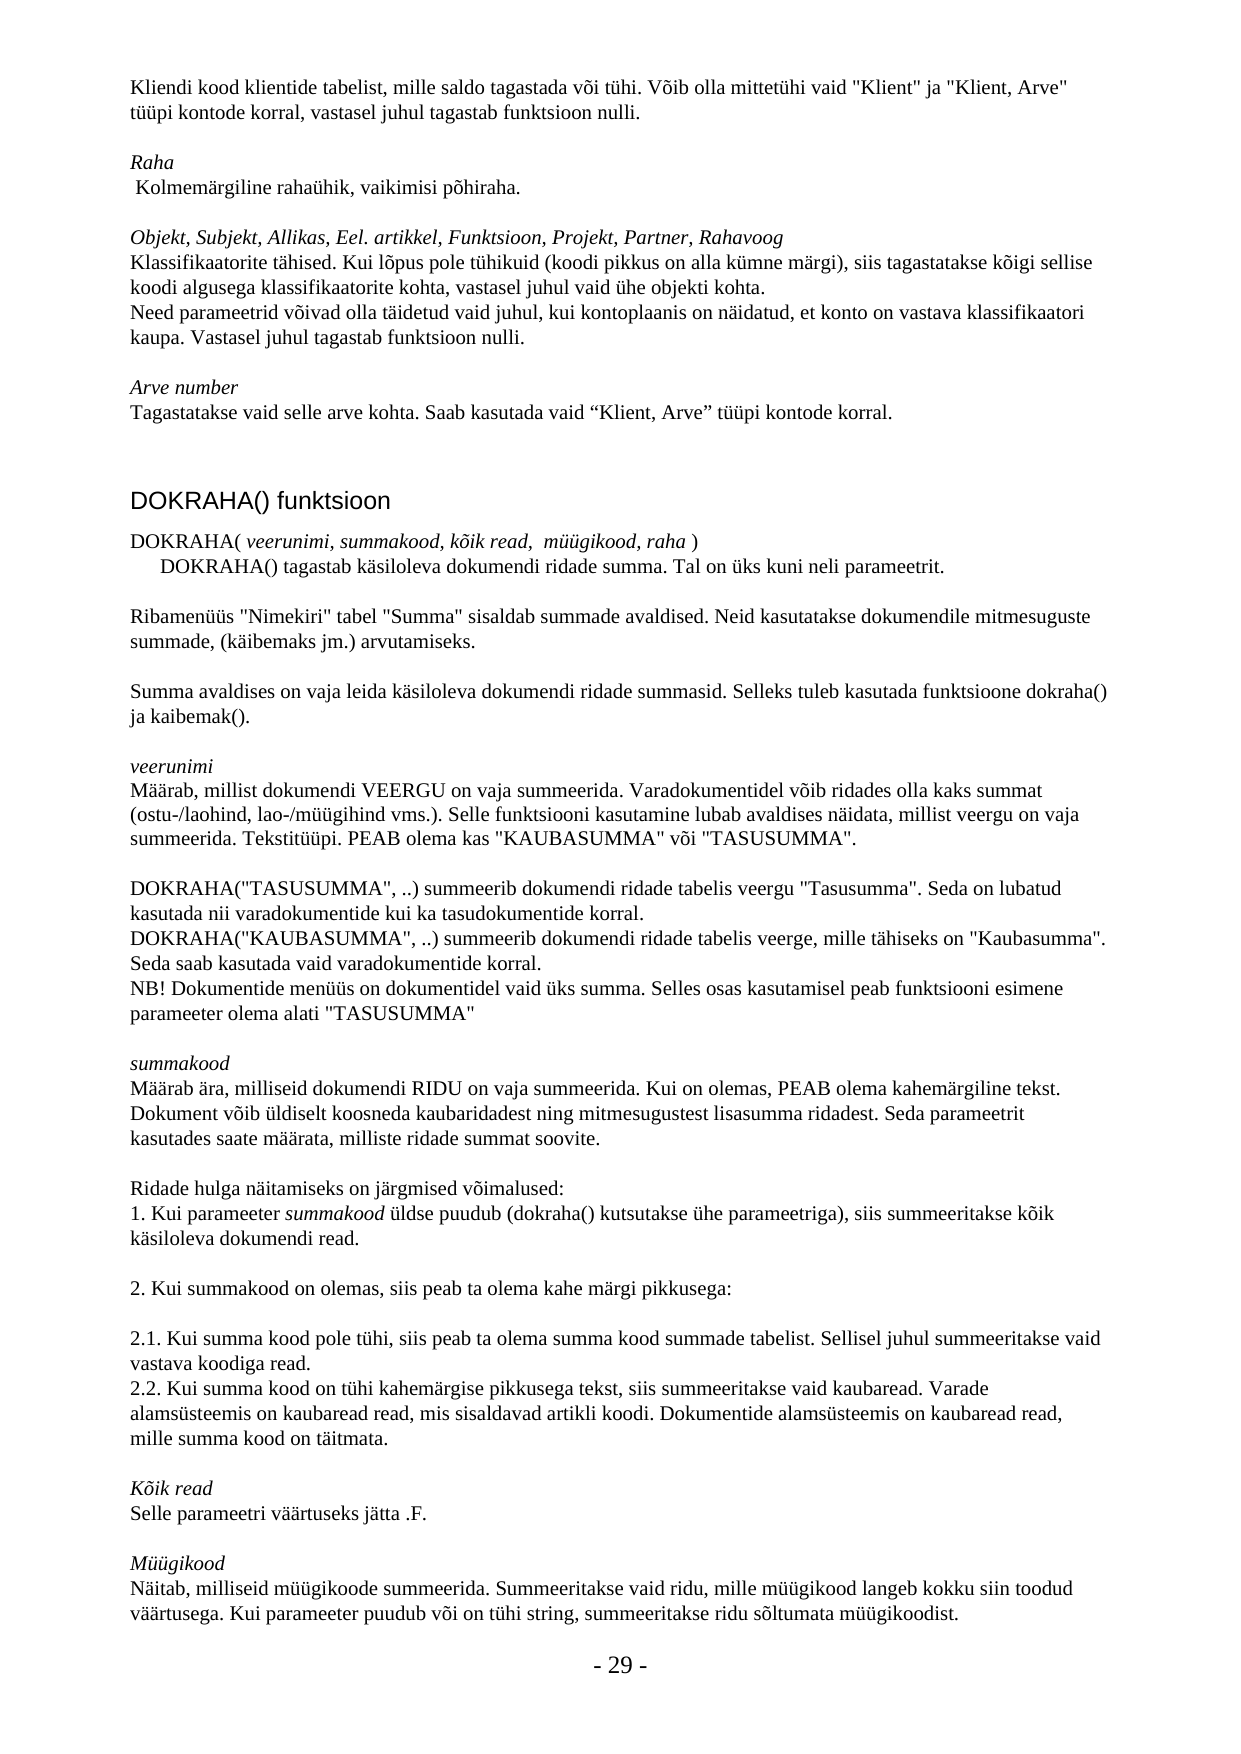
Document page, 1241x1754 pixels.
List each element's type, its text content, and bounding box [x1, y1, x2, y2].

text Arve number [130, 374, 1110, 399]
text Müügikood [130, 1550, 1110, 1575]
text 2.2. Kui summa kood on tühi kahemärgise pikkusega tekst, siis summeeritakse vaid kaubaread. Varade alamsüsteemis on kaubaread read, mis sisaldavad artikli koodi. Dokumentide alamsüsteemis on kaubaread read, mille summa kood on täitmata. [130, 1375, 1110, 1450]
text Need parameetrid võivad olla täidetud vaid juhul, kui kontoplaanis on näidatud, et konto on vastava klassifikaatori kaupa. Vastasel juhul tagastab funktsioon nulli. [130, 299, 1110, 349]
text Summa avaldises on vaja leida käsiloleva dokumendi ridade summasid. Selleks tuleb kasutada funktsioone dokraha() ja kaibemak(). [130, 678, 1110, 728]
text 2. Kui summakood on olemas, siis peab ta olema kahe märgi pikkusega: [130, 1275, 1110, 1300]
text DOKRAHA("TASUSUMMA", ..) summeerib dokumendi ridade tabelis veergu "Tasusumma". Seda on lubatud kasutada nii varadokumentide kui ka tasudokumentide korral. [130, 875, 1110, 925]
text veerunimi [130, 753, 1110, 778]
text 2.1. Kui summa kood pole tühi, siis peab ta olema summa kood summade tabelist. Sellisel juhul summeeritakse vaid vastava koodiga read. [130, 1325, 1110, 1375]
text Kliendi kood klientide tabelist, mille saldo tagastada või tühi. Võib olla mittetühi vaid "Klient" ja "Klient, Arve" tüüpi kontode korral, vastasel juhul tagastab funktsioon nulli. [130, 74, 1110, 124]
subtitle DOKRAHA() funktsioon [130, 486, 1110, 515]
text NB! Dokumentide menüüs on dokumentidel vaid üks summa. Selles osas kasutamisel peab funktsiooni esimene parameeter olema alati "TASUSUMMA" [130, 975, 1110, 1025]
text Kolmemärgiline rahaühik, vaikimisi põhiraha. [130, 174, 1110, 199]
text Määrab ära, milliseid dokumendi RIDU on vaja summeerida. Kui on olemas, PEAB olema kahemärgiline tekst. Dokument võib üldiselt koosneda kaubaridadest ning mitme­sugustest lisasumma ridadest. Seda parameetrit kasutades saate määrata, milliste ridade summat soovite. [130, 1075, 1110, 1150]
text Ridade hulga näitamiseks on järgmised võimalused: [130, 1175, 1110, 1200]
text Raha [130, 149, 1110, 174]
text Objekt, Subjekt, Allikas, Eel. artikkel, Funktsioon, Projekt, Partner, Rahavoog [130, 224, 1110, 249]
text DOKRAHA("KAUBASUMMA", ..) summeerib dokumendi ridade tabelis veerge, mille tähiseks on "Kaubasumma". Seda saab kasutada vaid varadokumentide korral. [130, 925, 1110, 975]
text Määrab, millist dokumendi VEERGU on vaja summeerida. Varadokumentidel võib ridades olla kaks summat (ostu-/laohind, lao-/müügihind vms.). Selle funktsiooni kasutamine lubab avaldises näidata, millist veergu on vaja summeerida. Tekstitüüpi. PEAB olema kas "KAUBASUMMA" või "TASUSUMMA". [130, 778, 1110, 850]
text Klassifikaatorite tähised. Kui lõpus pole tühikuid (koodi pikkus on alla kümne märgi), siis tagastatakse kõigi sellise koodi algusega klassifikaatorite kohta, vastasel juhul vaid ühe objekti kohta. [130, 249, 1110, 299]
text DOKRAHA() tagastab käsiloleva dokumendi ridade summa. Tal on üks kuni neli parameetrit. [130, 553, 1110, 578]
text DOKRAHA( veerunimi, summakood, kõik read, müügikood, raha ) [130, 528, 1110, 553]
text Kõik read [130, 1475, 1110, 1500]
text Näitab, milliseid müügikoode summeerida. Summeeritakse vaid ridu, mille müügikood langeb kokku siin toodud väärtusega. Kui parameeter puudub või on tühi string, summeeritakse ridu sõltumata müügikoodist. [130, 1575, 1110, 1625]
text Tagastatakse vaid selle arve kohta. Saab kasutada vaid “Klient, Arve” tüüpi kontode korral. [130, 399, 1110, 424]
text 1. Kui parameeter summakood üldse puudub (dokraha() kutsu­takse ühe parameetriga), siis summeeritakse kõik käsiloleva dokumendi read. [130, 1200, 1110, 1250]
text Ribamenüüs "Nimekiri" tabel "Summa" sisaldab summade avaldised. Neid kasutatakse dokumendile mitmesuguste summade, (käibemaks jm.) arvutamiseks. [130, 603, 1110, 653]
text Selle parameetri väärtuseks jätta .F. [130, 1500, 1110, 1525]
text summakood [130, 1050, 1110, 1075]
